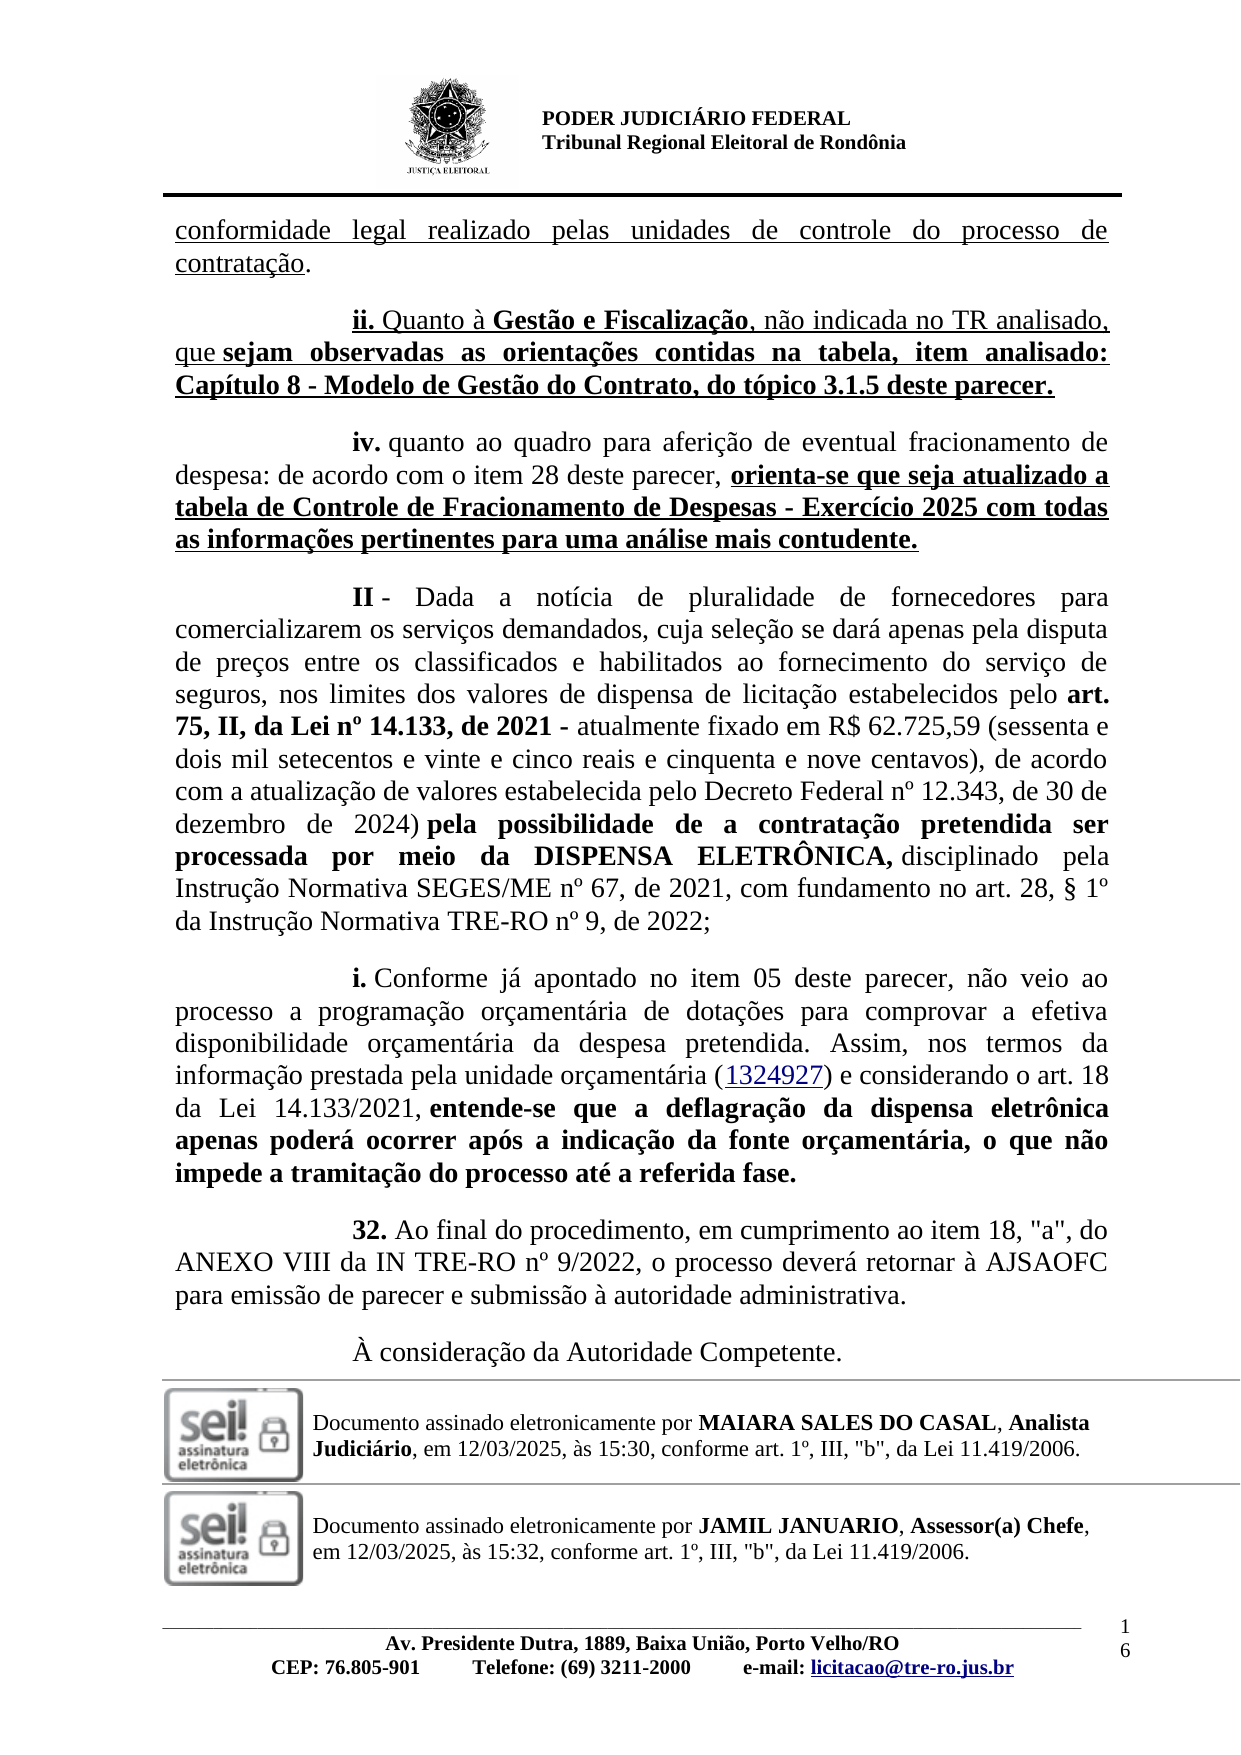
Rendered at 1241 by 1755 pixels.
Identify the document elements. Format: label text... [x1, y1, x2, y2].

text conformidade legal realizado pelas unidades de controle do processo de contratação. [175, 213, 1110, 278]
table_header Documento assinado eletronicamente por JAMIL JANUARIO, Assessor(a) Chefe, em 12/03/2025, às 15:32, conforme art. 1º, III, "b", da Lei 11.419/2006. [311, 1490, 1122, 1587]
text 32. Ao final do procedimento, em cumprimento ao item 18, "a", do ANEXO VIII da IN TRE-RO nº 9/2022, o processo deverá retornar à AJSAOFC para emissão de parecer e submissão à autoridade administrativa. [175, 1213, 1110, 1310]
text ii. Quanto à Gestão e Fiscalização, não indicada no TR analisado, que sejam observadas as orientações contidas na tabela, item analisado: [175, 303, 1110, 364]
table_header [163, 1490, 311, 1587]
text Capítulo 8 - Modelo de Gestão do Contrato, do tópico 3.1.5 deste parecer. [175, 365, 1110, 400]
text À consideração da Autoridade Competente. [175, 1335, 1110, 1368]
text i. Conforme já apontado no item 05 deste parecer, não veio ao processo a programação orçamentária de dotações para comprovar a efetiva disponibilidade orçamentária da despesa pretendida. Assim, nos termos da informação prestada pela unidade orçamentária (1324927) e considerando o art. 18 da Lei 14.133/2021, entende-se que a deflagração da dispensa eletrônica apenas poderá ocorrer após a indicação da fonte orçamentária, o que não impede a tramitação do processo até a referida fase. [175, 961, 1110, 1188]
text iv. quanto ao quadro para aferição de eventual fracionamento de despesa: de acordo com o item 28 deste parecer, orienta-se que seja atualizado a tabela de Controle de Fracionamento de Despesas - Exercício 2025 com todas as informações pertinentes para uma análise mais contudente. [175, 425, 1110, 555]
table_header Documento assinado eletronicamente por MAIARA SALES DO CASAL, Analista Judiciário, em 12/03/2025, às 15:30, conforme art. 1º, III, "b", da Lei 11.419/2006. [311, 1387, 1122, 1483]
text II - Dada a notícia de pluralidade de fornecedores para comercializarem os serviços demandados, cuja seleção se dará apenas pela disputa de preços entre os classificados e habilitados ao fornecimento do serviço de seguros, nos limites dos valores de dispensa de licitação estabelecidos pelo art. 75, II, da Lei nº 14.133, de 2021 - atualmente fixado em R$ 62.725,59 (sessenta e dois mil setecentos e vinte e cinco reais e cinquenta e nove centavos), de acordo com a atualização de valores estabelecida pelo Decreto Federal nº 12.343, de 30 de dezembro de 2024) pela possibilidade de a contratação pretendida ser processada por meio da DISPENSA ELETRÔNICA, disciplinado pela Instrução Normativa SEGES/ME nº 67, de 2021, com fundamento no art. 28, § 1º da Instrução Normativa TRE-RO nº 9, de 2022; [175, 580, 1110, 936]
table_header [163, 1387, 311, 1483]
